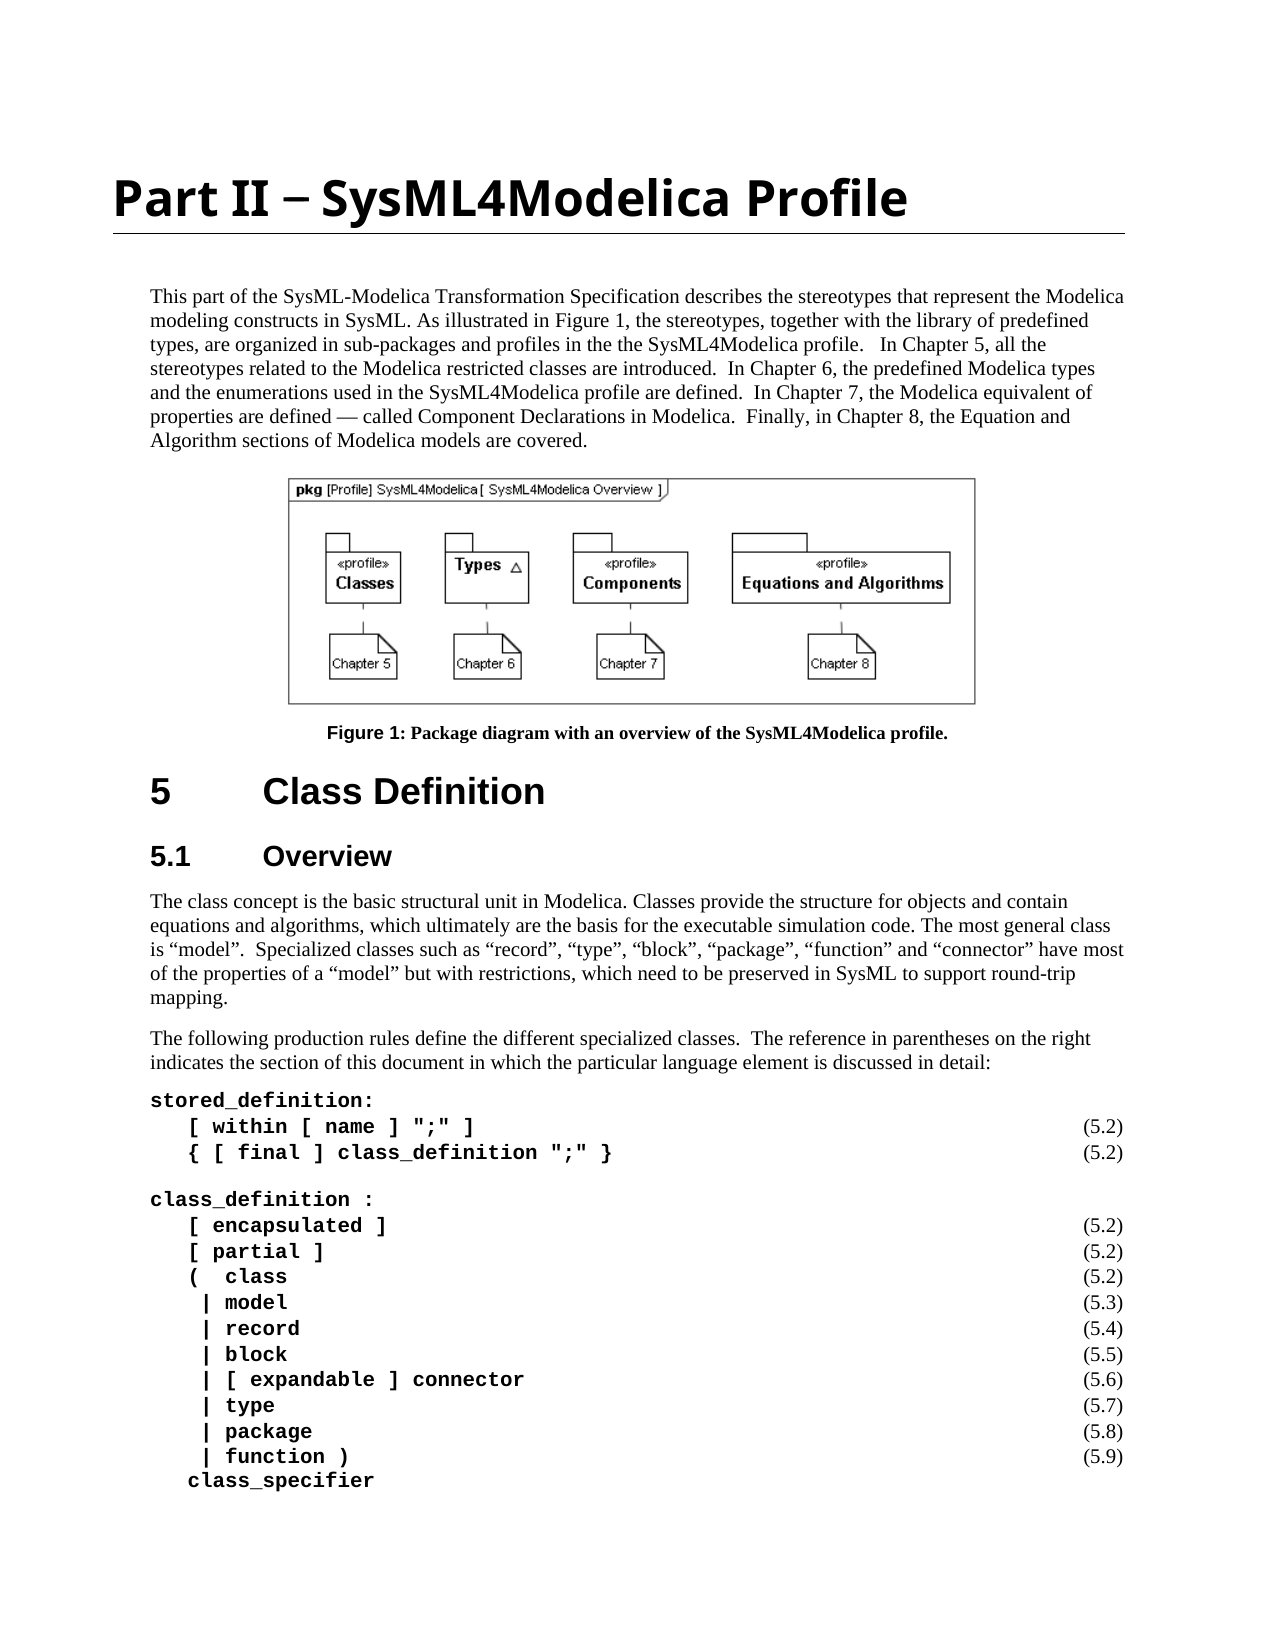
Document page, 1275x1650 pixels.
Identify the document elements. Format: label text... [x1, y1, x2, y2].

subtitle Part II ̶̵̶ SysML4Modelica Profile [112, 162, 1125, 234]
list : Package diagram with an overview of the SysML4Modelica profile. [150, 469, 1125, 743]
text class_definition : [150, 1189, 1125, 1213]
text class_specifier [150, 1470, 1125, 1494]
text | package (5.8) [150, 1419, 1125, 1444]
text [ encapsulated ] (5.2) [150, 1213, 1125, 1238]
text [ within [ name ] ";" ] (5.2) [150, 1114, 1125, 1140]
text | type (5.7) [150, 1393, 1125, 1419]
text ( class (5.2) [150, 1264, 1125, 1290]
text [ partial ] (5.2) [150, 1238, 1125, 1264]
text The following production rules define the different specialized classes. The reference in parentheses on the right indicates the section of this document in which the particular language element is discussed in detail: [150, 1026, 1125, 1074]
text { [ final ] class_definition ";" } (5.2) [150, 1140, 1125, 1166]
text | block (5.5) [150, 1341, 1125, 1367]
text The class concept is the basic structural unit in Modelica. Classes provide the structure for objects and contain equations and algorithms, which ultimately are the basis for the executable simulation code. The most general class is “model”. Specialized classes such as “record”, “type”, “block”, “package”, “function” and “connector” have most of the properties of a “model” but with restrictions, which need to be preserved in SysML to support round-trip mapping. [150, 889, 1125, 1009]
text | [ expandable ] connector (5.6) [150, 1367, 1125, 1393]
text This part of the SysML-Modelica Transformation Specification describes the stereotypes that represent the Modelica modeling constructs in SysML. As illustrated in Figure 1, the stereotypes, together with the library of predefined types, are organized in sub-packages and profiles in the the SysML4Modelica profile. In Chapter 5, all the stereotypes related to the Modelica restricted classes are introduced. In Chapter 6, the predefined Modelica types and the enumerations used in the SysML4Modelica profile are defined. In Chapter 7, the Modelica equivalent of properties are defined — called Component Declarations in Modelica. Finally, in Chapter 8, the Equation and Algorithm sections of Modelica models are covered. [150, 284, 1125, 452]
subtitle Class Definition [150, 769, 1125, 812]
text | record (5.4) [150, 1316, 1125, 1341]
text stored_definition: [150, 1090, 1125, 1114]
picture [282, 472, 993, 722]
text | model (5.3) [150, 1290, 1125, 1316]
subtitle Overview [150, 839, 1125, 873]
text | function ) (5.9) [150, 1444, 1125, 1470]
